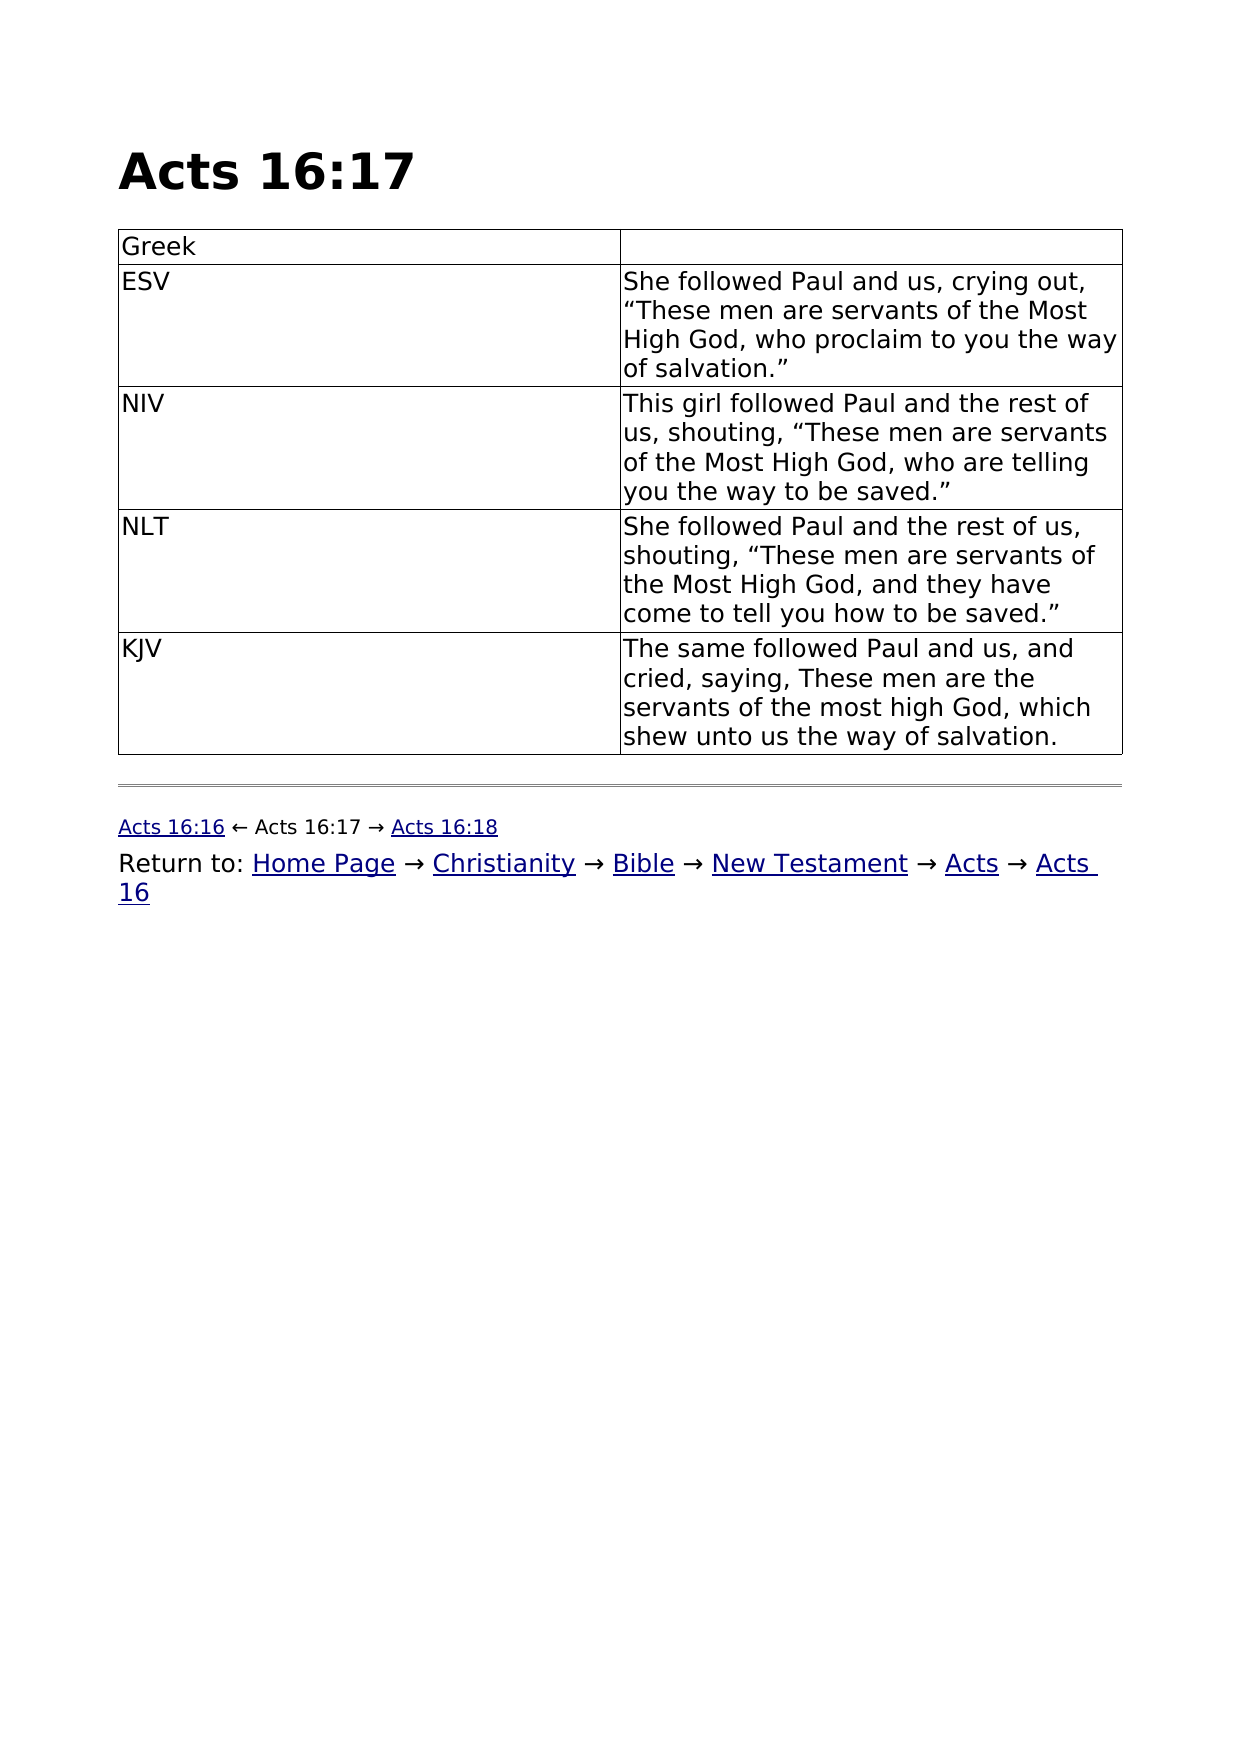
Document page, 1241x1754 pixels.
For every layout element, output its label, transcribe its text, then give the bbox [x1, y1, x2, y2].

table_cell NIV [119, 387, 620, 509]
table_cell She followed Paul and us, crying out, “These men are servants of the Most High God, who proclaim to you the way of salvation.” [621, 265, 1122, 386]
table_header [621, 230, 1122, 264]
table_cell NLT [119, 510, 620, 632]
table_cell ESV [119, 265, 620, 386]
table_cell She followed Paul and the rest of us, shouting, “These men are servants of the Most High God, and they have come to tell you how to be saved.” [621, 510, 1122, 632]
text Return to: Home Page → Christianity → Bible → New Testament → Acts → Acts 16 [118, 849, 1122, 908]
table_cell The same followed Paul and us, and cried, saying, These men are the servants of the most high God, which shew unto us the way of salvation. [621, 633, 1122, 754]
text Acts 16:16 ← Acts 16:17 → Acts 16:18 [118, 815, 1122, 849]
subtitle Acts 16:17 [118, 143, 1122, 201]
table_cell This girl followed Paul and the rest of us, shouting, “These men are servants of the Most High God, who are telling you the way to be saved.” [621, 387, 1122, 509]
table_cell KJV [119, 633, 620, 754]
table_header Greek [119, 230, 620, 264]
